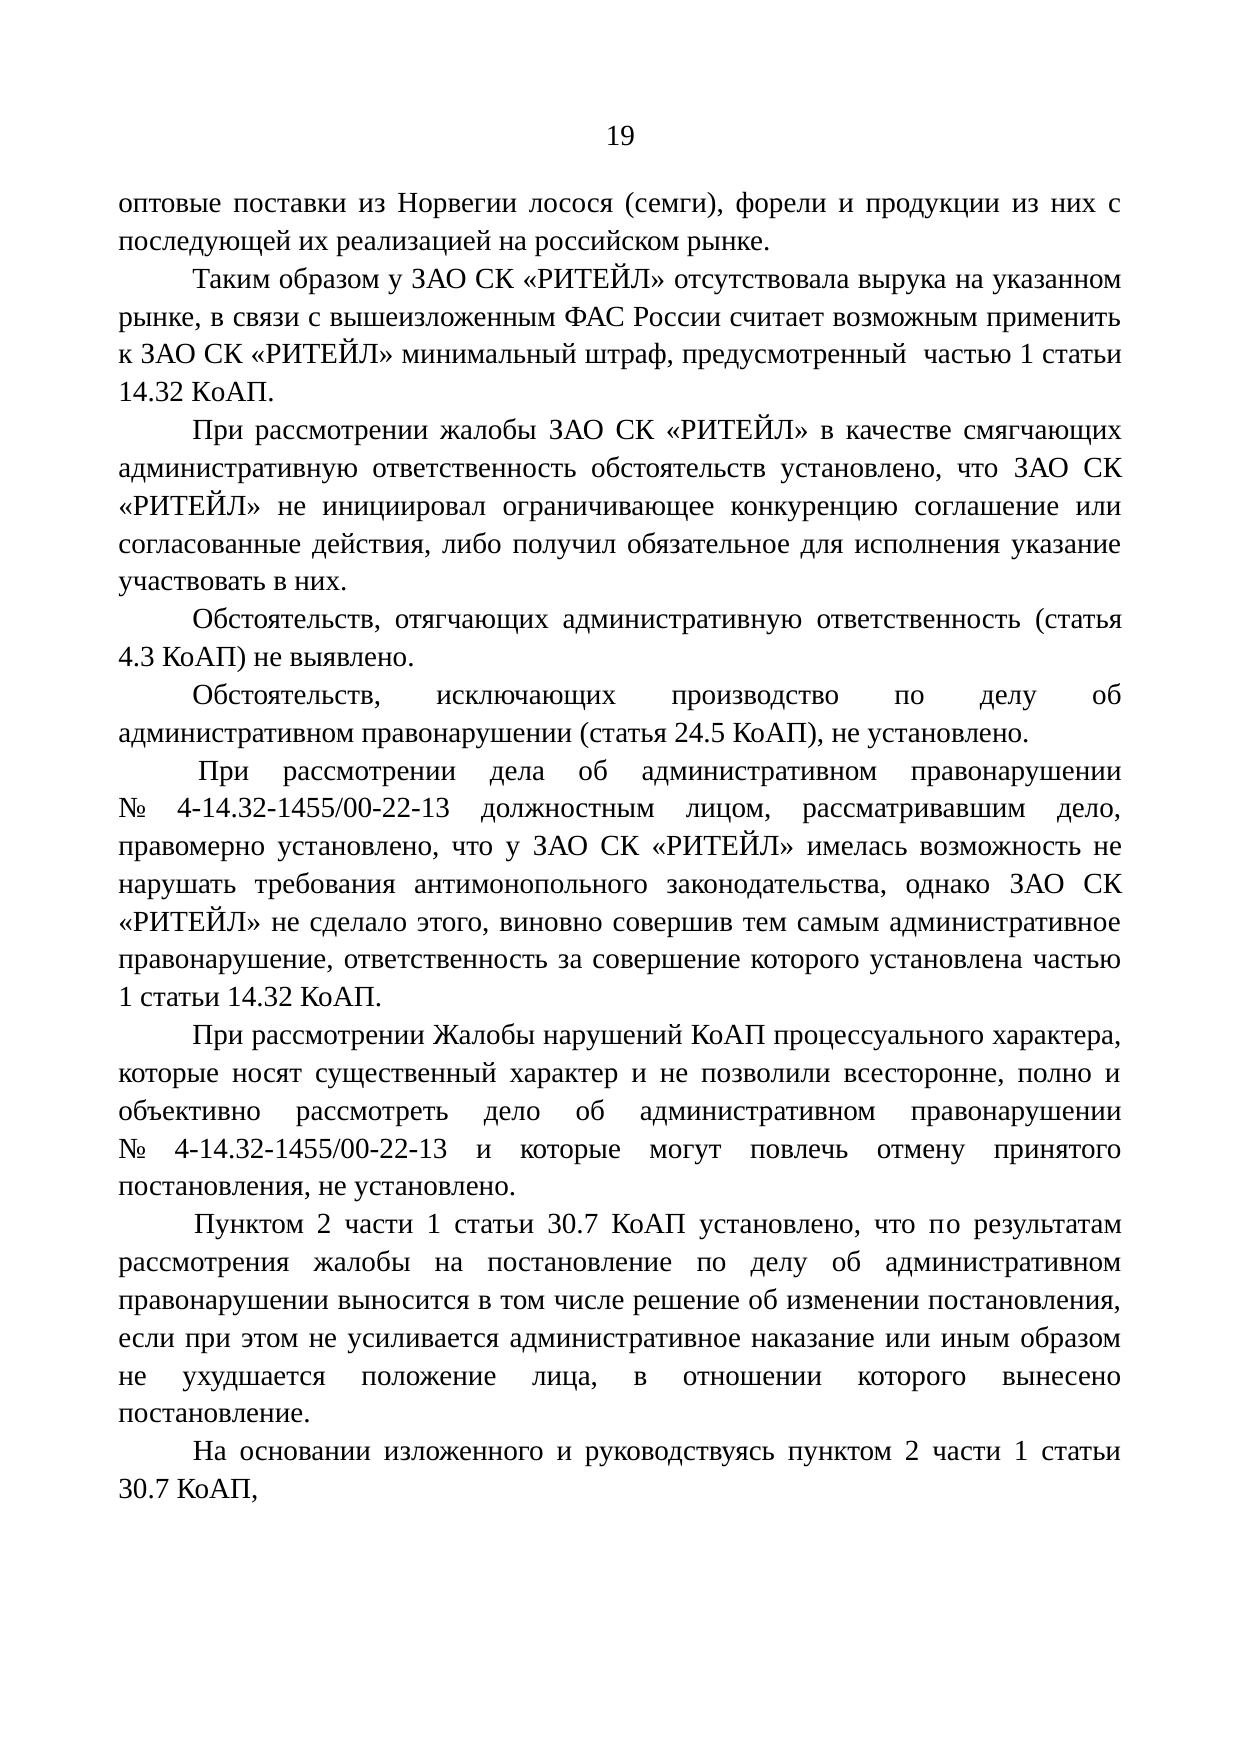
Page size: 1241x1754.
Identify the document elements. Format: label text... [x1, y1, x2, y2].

text Обстоятельств, исключающих производство по делу об административном правонарушении (статья 24.5 КоАП), не установлено. [118, 673, 1122, 748]
text На основании изложенного и руководствуясь пунктом 2 части 1 статьи 30.7 КоАП, [118, 1429, 1122, 1504]
text При рассмотрении дела об административном правонарушении № 4-14.32-1455/00-22-13 должностным лицом, рассматривавшим дело, правомерно установлено, что у ЗАО СК «РИТЕЙЛ» имелась возможность не нарушать требования антимонопольного законодательства, однако ЗАО СК «РИТЕЙЛ» не сделало этого, виновно совершив тем самым административное правонарушение, ответственность за совершение которого установлена частью 1 статьи 14.32 КоАП. [118, 748, 1122, 1013]
text При рассмотрении Жалобы нарушений КоАП процессуального характера, которые носят существенный характер и не позволили всесторонне, полно и объективно рассмотреть дело об административном правонарушении № 4-14.32-1455/00-22-13 и которые могут повлечь отмену принятого постановления, не установлено. [118, 1013, 1122, 1202]
text Таким образом у ЗАО СК «РИТЕЙЛ» отсутствовала вырука на указанном рынке, в связи с вышеизложенным ФАС России считает возможным применить к ЗАО СК «РИТЕЙЛ» минимальный штраф, предусмотренный частью 1 статьи 14.32 КоАП. [118, 257, 1122, 408]
text Пунктом 2 части 1 статьи 30.7 КоАП установлено, что по результатам рассмотрения жалобы на постановление по делу об административном правонарушении выносится в том числе решение об изменении постановления, если при этом не усиливается административное наказание или иным образом не ухудшается положение лица, в отношении которого вынесено постановление. [118, 1202, 1122, 1429]
text При рассмотрении жалобы ЗАО СК «РИТЕЙЛ» в качестве смягчающих административную ответственность обстоятельств установлено, что ЗАО СК «РИТЕЙЛ» не инициировал ограничивающее конкуренцию соглашение или согласованные действия, либо получил обязательное для исполнения указание участвовать в них. [118, 408, 1122, 597]
text оптовые поставки из Норвегии лосося (семги), форели и продукции из них с последующей их реализацией на российском рынке. [118, 181, 1122, 257]
text Обстоятельств, отягчающих административную ответственность (статья 4.3 КоАП) не выявлено. [118, 597, 1122, 673]
